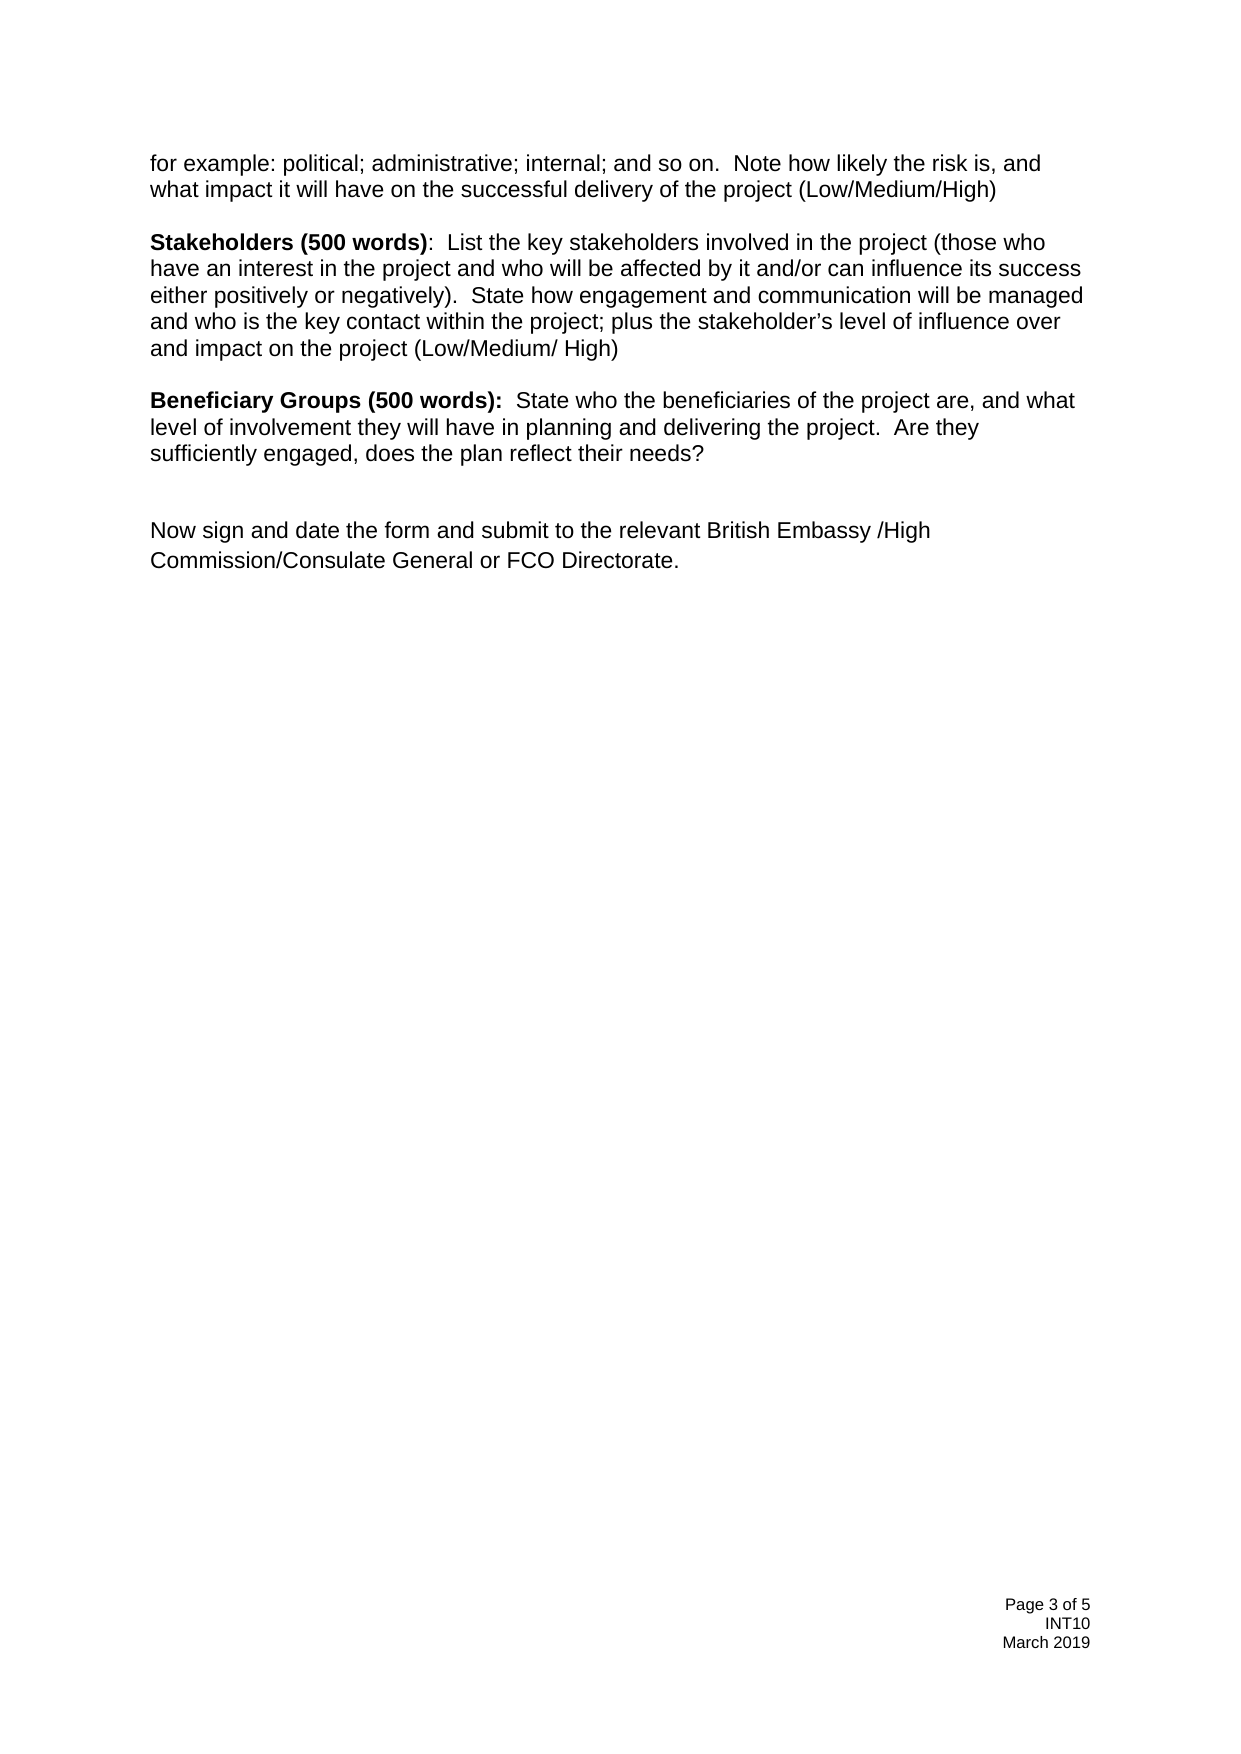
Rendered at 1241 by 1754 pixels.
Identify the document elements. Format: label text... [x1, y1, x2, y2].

text Stakeholders (500 words): List the key stakeholders involved in the project (those who have an interest in the project and who will be affected by it and/or can influence its success either positively or negatively). State how engagement and communication will be managed and who is the key contact within the project; plus the stakeholder’s level of influence over and impact on the project (Low/Medium/ High) [150, 229, 1090, 361]
text Now sign and date the form and submit to the relevant British Embassy /High Commission/Consulate General or FCO Directorate. [150, 517, 1090, 574]
text Beneficiary Groups (500 words): State who the beneficiaries of the project are, and what level of involvement they will have in planning and delivering the project. Are they sufficiently engaged, does the plan reflect their needs? [150, 387, 1090, 466]
text for example: political; administrative; internal; and so on. Note how likely the risk is, and what impact it will have on the successful delivery of the project (Low/Medium/High) [150, 150, 1090, 203]
